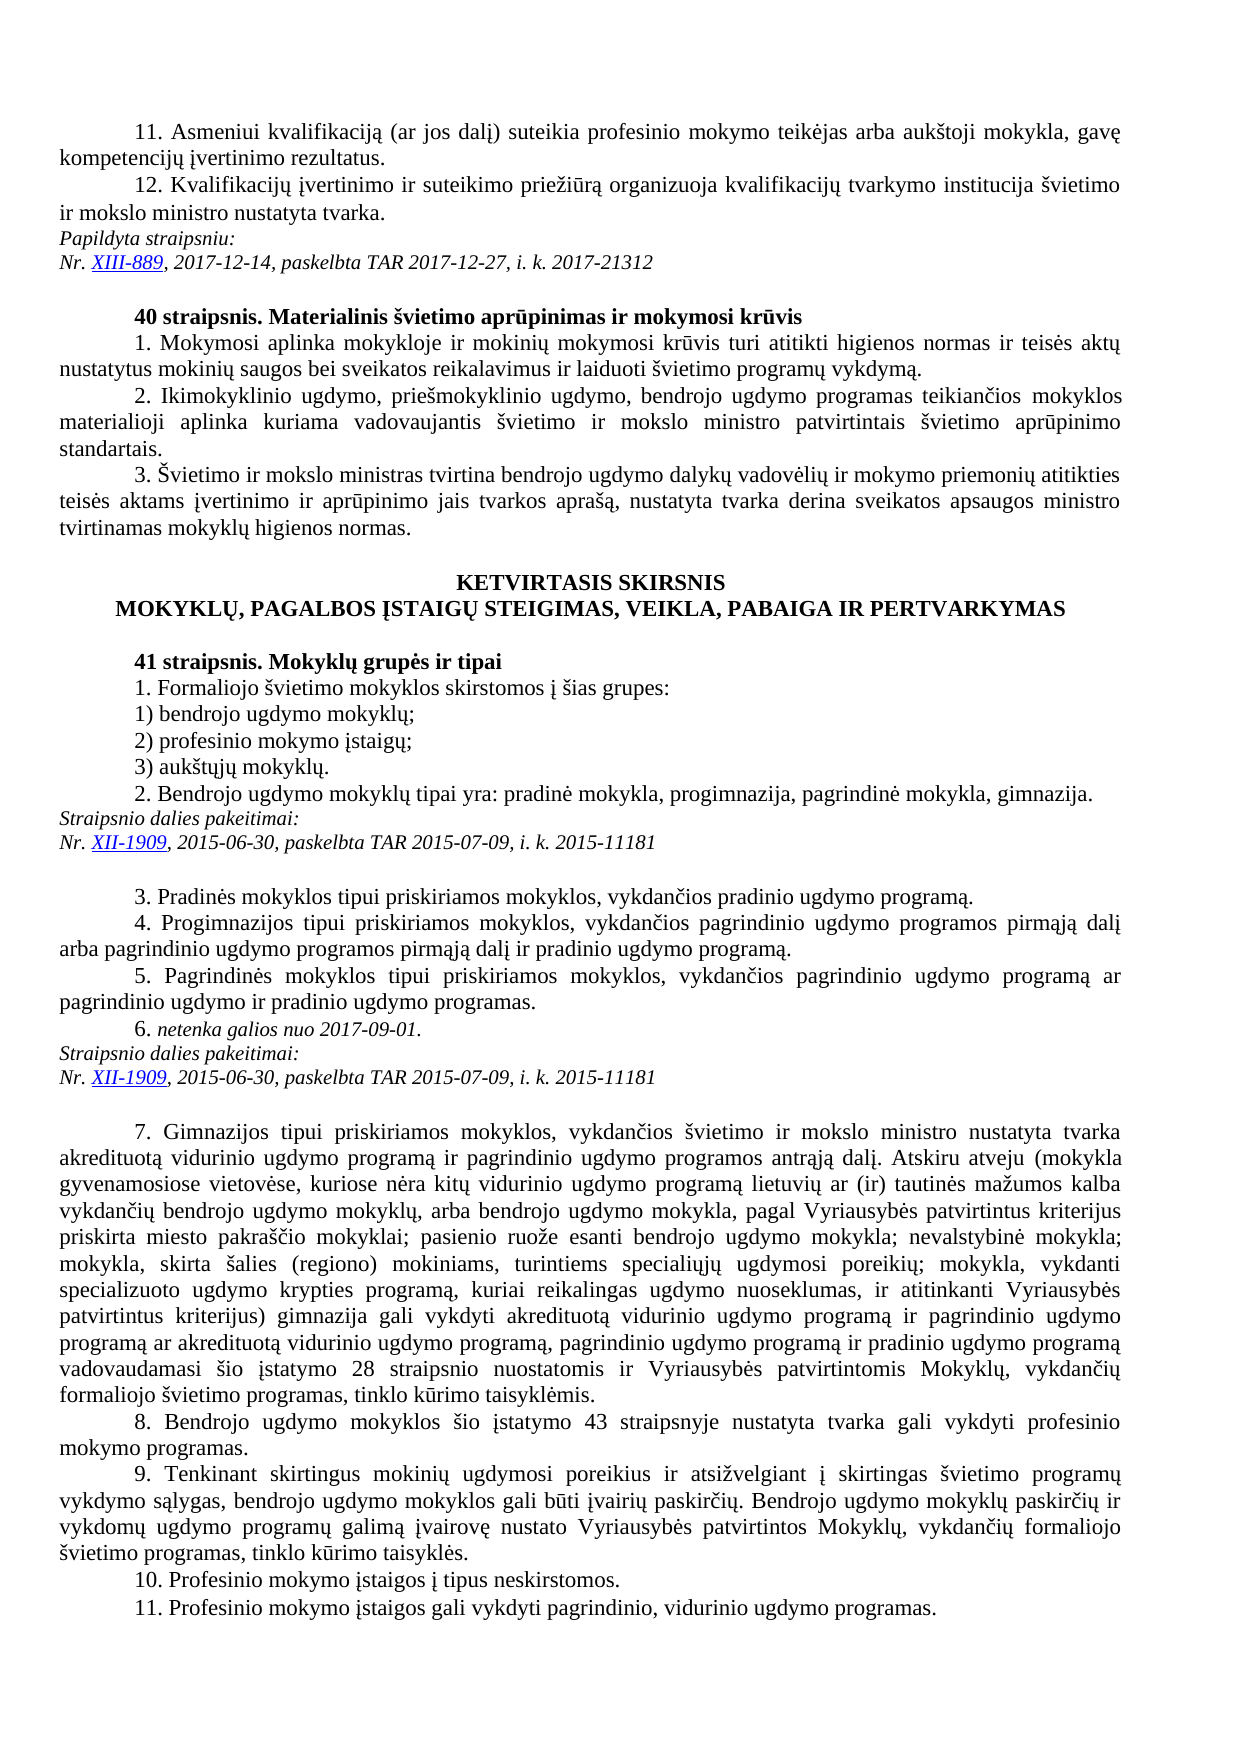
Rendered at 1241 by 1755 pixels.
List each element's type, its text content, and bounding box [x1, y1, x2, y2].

text 6. netenka galios nuo 2017-09-01. [59, 1014, 1122, 1041]
text Nr. XII-1909, 2015-06-30, paskelbta TAR 2015-07-09, i. k. 2015-11181 [59, 1065, 1122, 1089]
text 7. Gimnazijos tipui priskiriamos mokyklos, vykdančios švietimo ir mokslo ministro nustatyta tvarka akredituotą vidurinio ugdymo programą ir pagrindinio ugdymo programos antrąją dalį. Atskiru atveju (mokykla gyvenamosiose vietovėse, kuriose nėra kitų vidurinio ugdymo programą lietuvių ar (ir) tautinės mažumos kalba vykdančių bendrojo ugdymo mokyklų, arba bendrojo ugdymo mokykla, pagal Vyriausybės patvirtintus kriterijus priskirta miesto pakraščio mokyklai; pasienio ruože esanti bendrojo ugdymo mokykla; nevalstybinė mokykla; mokykla, skirta šalies (regiono) mokiniams, turintiems specialiųjų ugdymosi poreikių; mokykla, vykdanti specializuoto ugdymo krypties programą, kuriai reikalingas ugdymo nuoseklumas, ir atitinkanti Vyriausybės patvirtintus kriterijus) gimnazija gali vykdyti akredituotą vidurinio ugdymo programą ir pagrindinio ugdymo programą ar akredituotą vidurinio ugdymo programą, pagrindinio ugdymo programą ir pradinio ugdymo programą vadovaudamasi šio įstatymo 28 straipsnio nuostatomis ir Vyriausybės patvirtintomis Mokyklų, vykdančių formaliojo švietimo programas, tinklo kūrimo taisyklėmis. [59, 1118, 1122, 1408]
text 1. Formaliojo švietimo mokyklos skirstomos į šias grupes: [59, 674, 1122, 701]
text KETVIRTASIS SKIRSNIS [59, 569, 1122, 595]
text 5. Pagrindinės mokyklos tipui priskiriamos mokyklos, vykdančios pagrindinio ugdymo programą ar pagrindinio ugdymo ir pradinio ugdymo programas. [59, 962, 1122, 1014]
text 3. Pradinės mokyklos tipui priskiriamos mokyklos, vykdančios pradinio ugdymo programą. [59, 883, 1122, 909]
text 3) aukštųjų mokyklų. [59, 753, 1122, 779]
text 4. Progimnazijos tipui priskiriamos mokyklos, vykdančios pagrindinio ugdymo programos pirmąją dalį arba pagrindinio ugdymo programos pirmąją dalį ir pradinio ugdymo programą. [59, 909, 1122, 962]
text 11. Asmeniui kvalifikaciją (ar jos dalį) suteikia profesinio mokymo teikėjas arba aukštoji mokykla, gavę kompetencijų įvertinimo rezultatus. [59, 118, 1122, 171]
text 12. Kvalifikacijų įvertinimo ir suteikimo priežiūrą organizuoja kvalifikacijų tvarkymo institucija švietimo ir mokslo ministro nustatyta tvarka. [59, 171, 1122, 226]
text Straipsnio dalies pakeitimai: [59, 806, 1122, 830]
text 40 straipsnis. Materialinis švietimo aprūpinimas ir mokymosi krūvis [59, 303, 1122, 329]
text 2. Ikimokyklinio ugdymo, priešmokyklinio ugdymo, bendrojo ugdymo programas teikiančios mokyklos materialioji aplinka kuriama vadovaujantis švietimo ir mokslo ministro patvirtintais švietimo aprūpinimo standartais. [59, 382, 1122, 461]
text 10. Profesinio mokymo įstaigos į tipus neskirstomos. [59, 1566, 1122, 1592]
text MOKYKLŲ, PAGALBOS ĮSTAIGŲ STEIGIMAS, VEIKLA, PABAIGA IR PERTVARKYMAS [59, 595, 1122, 621]
text 2) profesinio mokymo įstaigų; [59, 727, 1122, 753]
text 8. Bendrojo ugdymo mokyklos šio įstatymo 43 straipsnyje nustatyta tvarka gali vykdyti profesinio mokymo programas. [59, 1408, 1122, 1460]
text 1. Mokymosi aplinka mokykloje ir mokinių mokymosi krūvis turi atitikti higienos normas ir teisės aktų nustatytus mokinių saugos bei sveikatos reikalavimus ir laiduoti švietimo programų vykdymą. [59, 329, 1122, 382]
text 3. Švietimo ir mokslo ministras tvirtina bendrojo ugdymo dalykų vadovėlių ir mokymo priemonių atitikties teisės aktams įvertinimo ir aprūpinimo jais tvarkos aprašą, nustatyta tvarka derina sveikatos apsaugos ministro tvirtinamas mokyklų higienos normas. [59, 461, 1122, 540]
text Nr. XII-1909, 2015-06-30, paskelbta TAR 2015-07-09, i. k. 2015-11181 [59, 830, 1122, 854]
text 2. Bendrojo ugdymo mokyklų tipai yra: pradinė mokykla, progimnazija, pagrindinė mokykla, gimnazija. [59, 779, 1122, 806]
text Nr. XIII-889, 2017-12-14, paskelbta TAR 2017-12-27, i. k. 2017-21312 [59, 250, 1122, 274]
text 1) bendrojo ugdymo mokyklų; [59, 701, 1122, 727]
text 9. Tenkinant skirtingus mokinių ugdymosi poreikius ir atsižvelgiant į skirtingas švietimo programų vykdymo sąlygas, bendrojo ugdymo mokyklos gali būti įvairių paskirčių. Bendrojo ugdymo mokyklų paskirčių ir vykdomų ugdymo programų galimą įvairovę nustato Vyriausybės patvirtintos Mokyklų, vykdančių formaliojo švietimo programas, tinklo kūrimo taisyklės. [59, 1460, 1122, 1566]
text Straipsnio dalies pakeitimai: [59, 1041, 1122, 1065]
text Papildyta straipsniu: [59, 226, 1122, 250]
text 11. Profesinio mokymo įstaigos gali vykdyti pagrindinio, vidurinio ugdymo programas. [59, 1592, 1122, 1621]
text 41 straipsnis. Mokyklų grupės ir tipai [59, 648, 1122, 674]
